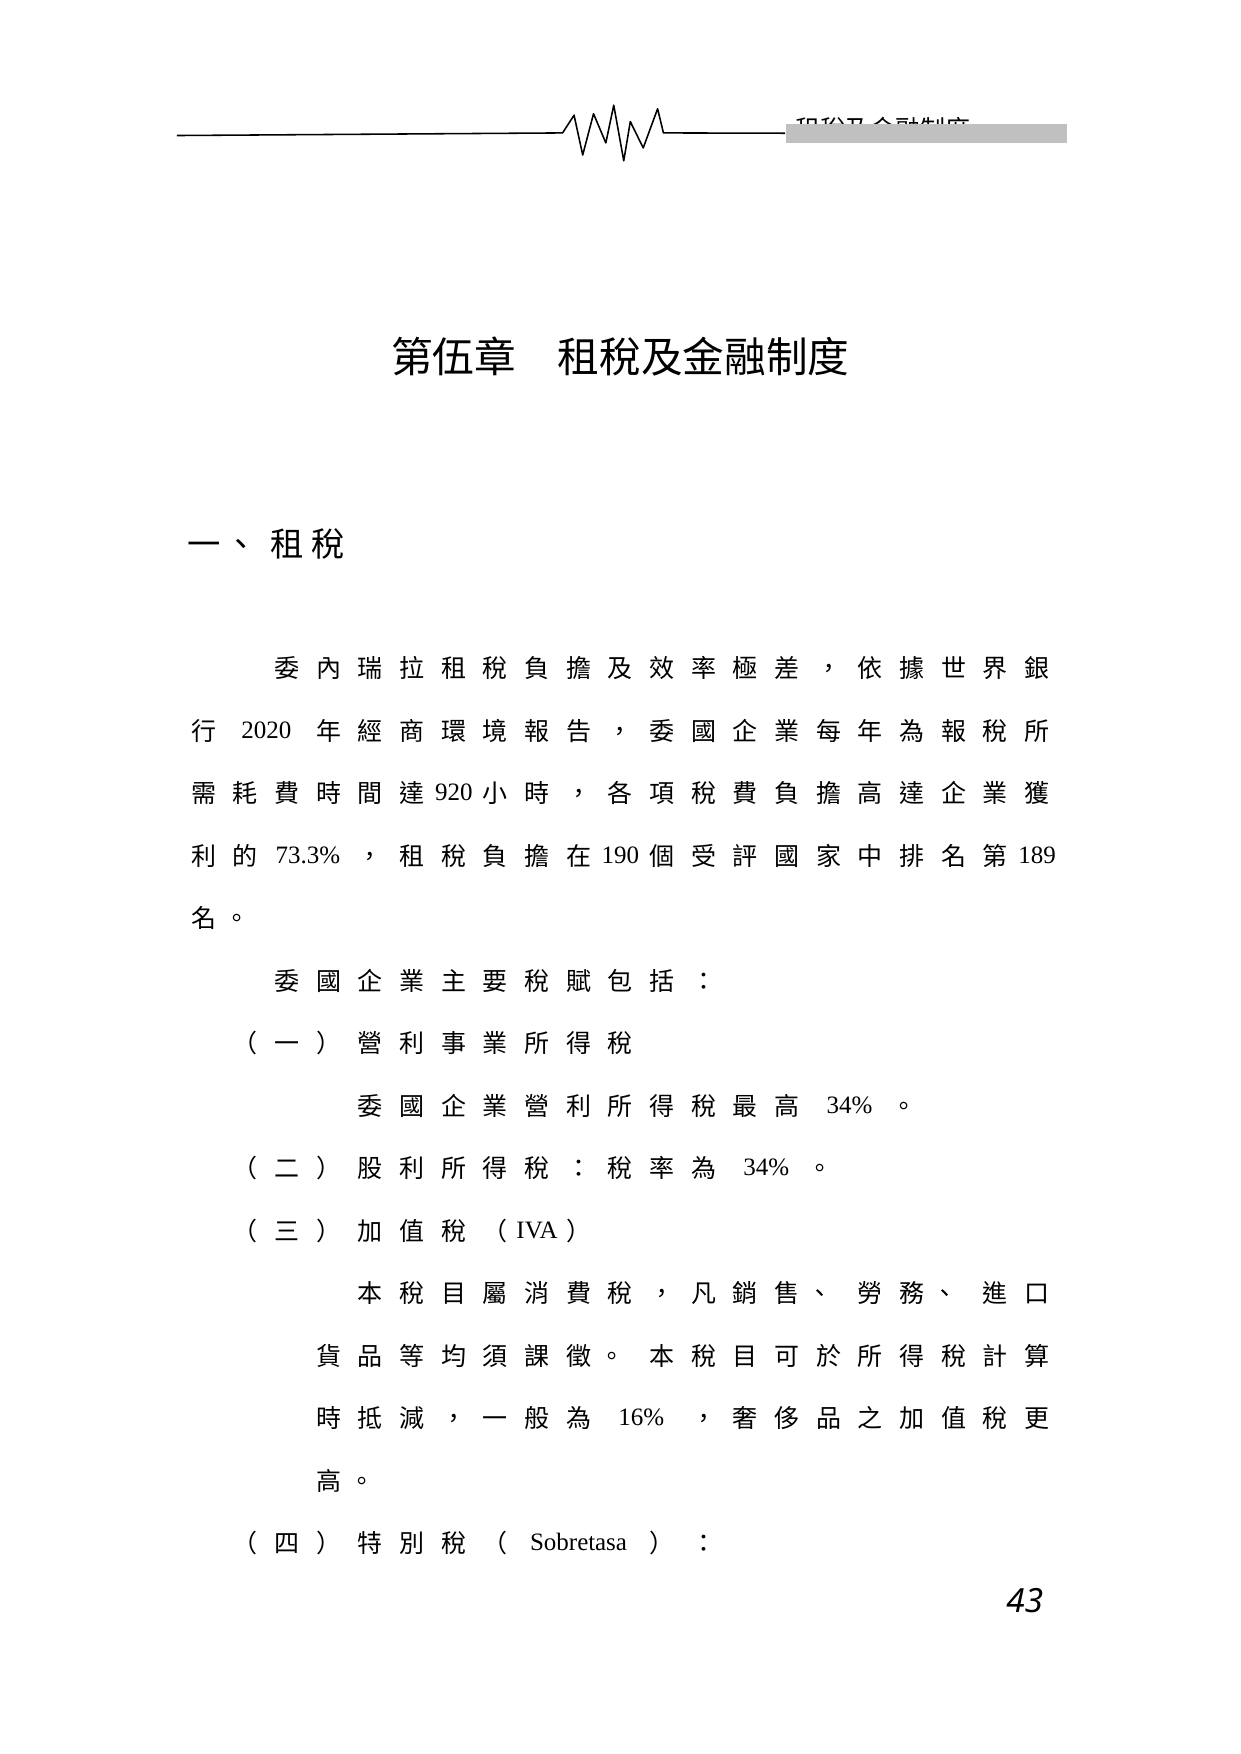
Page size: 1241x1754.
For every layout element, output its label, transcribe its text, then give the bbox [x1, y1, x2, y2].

text （二）股利所得稅：稅率為34%。 [207, 1125, 1058, 1188]
text 委內瑞拉租稅負擔及效率極差，依據世界銀行2020年經商環境報告，委國企業每年為報稅所需耗費時間達920小時，各項稅費負擔高達企業獲利的73.3%，租稅負擔在190個受評國家中排名第189名。 [183, 625, 1058, 938]
text 第伍章 租稅及金融制度 [183, 313, 1058, 375]
text （三）加值稅（IVA） [207, 1188, 1058, 1250]
text 本稅目屬消費稅，凡銷售、勞務、進口貨品等均須課徵。本稅目可於所得稅計算時抵減，一般為16%，奢侈品之加值稅更高。 [281, 1250, 1058, 1500]
text 一、租稅 [183, 500, 1058, 563]
text （一）營利事業所得稅 [207, 1000, 1058, 1063]
text 委國企業主要稅賦包括： [183, 938, 1058, 1000]
text （四）特別稅（Sobretasa）： [207, 1500, 1058, 1563]
text 委國企業營利所得稅最高34%。 [281, 1063, 1058, 1125]
